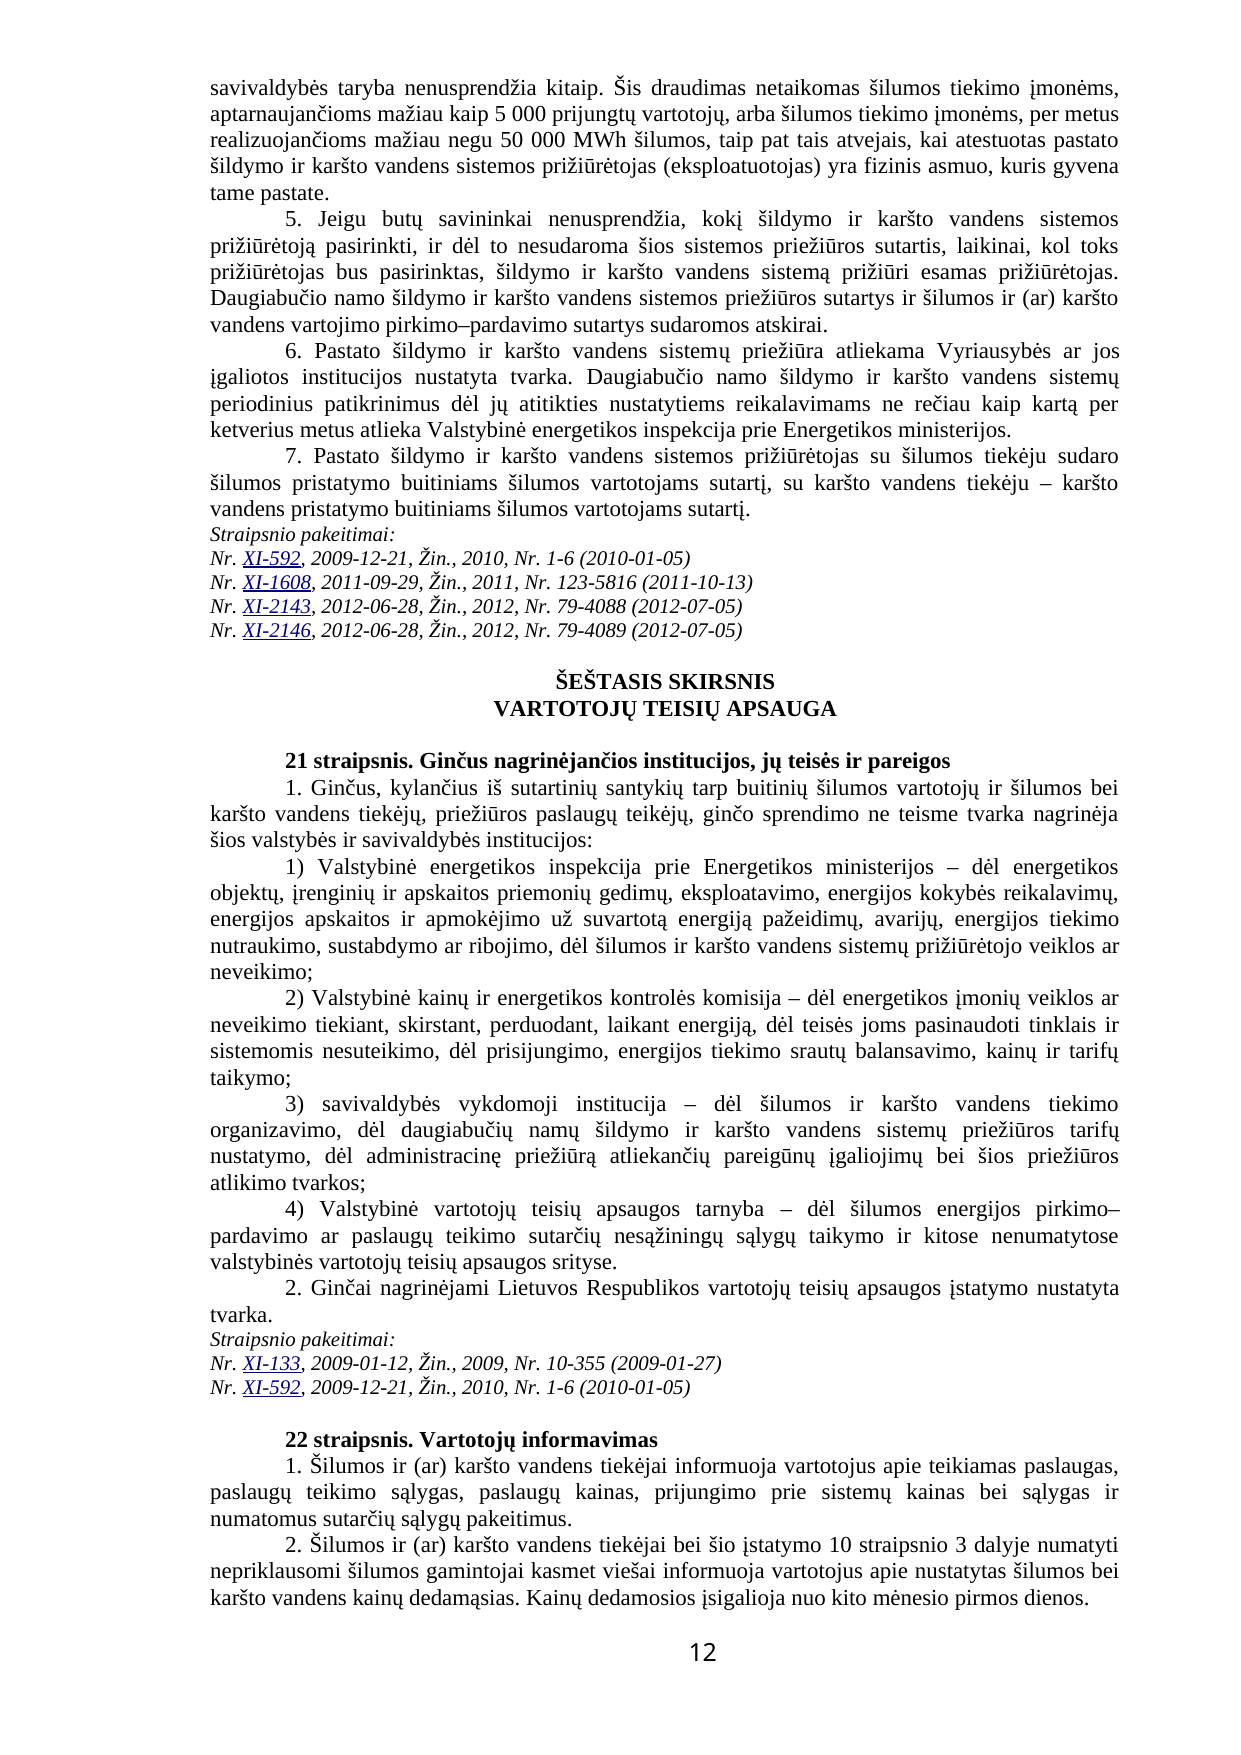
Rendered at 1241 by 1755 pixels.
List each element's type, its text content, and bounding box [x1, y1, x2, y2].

text Nr. XI-592, 2009-12-21, Žin., 2010, Nr. 1-6 (2010-01-05) [210, 1375, 1120, 1399]
text 1. Šilumos ir (ar) karšto vandens tiekėjai informuoja vartotojus apie teikiamas paslaugas, paslaugų teikimo sąlygas, paslaugų kainas, prijungimo prie sistemų kainas bei sąlygas ir numatomus sutarčių sąlygų pakeitimus. [210, 1452, 1120, 1531]
text Nr. XI-1608, 2011-09-29, Žin., 2011, Nr. 123-5816 (2011-10-13) [210, 570, 1120, 594]
text Straipsnio pakeitimai: [210, 1327, 1120, 1351]
text 2) Valstybinė kainų ir energetikos kontrolės komisija – dėl energetikos įmonių veiklos ar neveikimo tiekiant, skirstant, perduodant, laikant energiją, dėl teisės joms pasinaudoti tinklais ir sistemomis nesuteikimo, dėl prisijungimo, energijos tiekimo srautų balansavimo, kainų ir tarifų taikymo; [210, 984, 1120, 1090]
text 7. Pastato šildymo ir karšto vandens sistemos prižiūrėtojas su šilumos tiekėju sudaro šilumos pristatymo buitiniams šilumos vartotojams sutartį, su karšto vandens tiekėju – karšto vandens pristatymo buitiniams šilumos vartotojams sutartį. [210, 442, 1120, 522]
text savivaldybės taryba nenusprendžia kitaip. Šis draudimas netaikomas šilumos tiekimo įmonėms, aptarnaujančioms mažiau kaip 5 000 prijungtų vartotojų, arba šilumos tiekimo įmonėms, per metus realizuojančioms mažiau negu 50 000 MWh šilumos, taip pat tais atvejais, kai atestuotas pastato šildymo ir karšto vandens sistemos prižiūrėtojas (eksploatuotojas) yra fizinis asmuo, kuris gyvena tame pastate. [210, 73, 1120, 205]
text 2. Ginčai nagrinėjami Lietuvos Respublikos vartotojų teisių apsaugos įstatymo nustatyta tvarka. [210, 1274, 1120, 1327]
text 1. Ginčus, kylančius iš sutartinių santykių tarp buitinių šilumos vartotojų ir šilumos bei karšto vandens tiekėjų, priežiūros paslaugų teikėjų, ginčo sprendimo ne teisme tvarka nagrinėja šios valstybės ir savivaldybės institucijos: [210, 774, 1120, 853]
text VARTOTOJŲ TEISIŲ APSAUGA [210, 694, 1120, 721]
text ŠEŠTASIS SKIRSNIS [210, 668, 1120, 694]
text 1) Valstybinė energetikos inspekcija prie Energetikos ministerijos – dėl energetikos objektų, įrenginių ir apskaitos priemonių gedimų, eksploatavimo, energijos kokybės reikalavimų, energijos apskaitos ir apmokėjimo už suvartotą energiją pažeidimų, avarijų, energijos tiekimo nutraukimo, sustabdymo ar ribojimo, dėl šilumos ir karšto vandens sistemų prižiūrėtojo veiklos ar neveikimo; [210, 853, 1120, 984]
text Nr. XI-2146, 2012-06-28, Žin., 2012, Nr. 79-4089 (2012-07-05) [210, 618, 1120, 642]
text 3) savivaldybės vykdomoji institucija – dėl šilumos ir karšto vandens tiekimo organizavimo, dėl daugiabučių namų šildymo ir karšto vandens sistemų priežiūros tarifų nustatymo, dėl administracinę priežiūrą atliekančių pareigūnų įgaliojimų bei šios priežiūros atlikimo tvarkos; [210, 1090, 1120, 1195]
text Straipsnio pakeitimai: [210, 522, 1120, 546]
text 21 straipsnis. Ginčus nagrinėjančios institucijos, jų teisės ir pareigos [210, 747, 1120, 774]
text 6. Pastato šildymo ir karšto vandens sistemų priežiūra atliekama Vyriausybės ar jos įgaliotos institucijos nustatyta tvarka. Daugiabučio namo šildymo ir karšto vandens sistemų periodinius patikrinimus dėl jų atitikties nustatytiems reikalavimams ne rečiau kaip kartą per ketverius metus atlieka Valstybinė energetikos inspekcija prie Energetikos ministerijos. [210, 337, 1120, 442]
text 2. Šilumos ir (ar) karšto vandens tiekėjai bei šio įstatymo 10 straipsnio 3 dalyje numatyti nepriklausomi šilumos gamintojai kasmet viešai informuoja vartotojus apie nustatytas šilumos bei karšto vandens kainų dedamąsias. Kainų dedamosios įsigalioja nuo kito mėnesio pirmos dienos. [210, 1531, 1120, 1610]
text 5. Jeigu butų savininkai nenusprendžia, kokį šildymo ir karšto vandens sistemos prižiūrėtoją pasirinkti, ir dėl to nesudaroma šios sistemos priežiūros sutartis, laikinai, kol toks prižiūrėtojas bus pasirinktas, šildymo ir karšto vandens sistemą prižiūri esamas prižiūrėtojas. Daugiabučio namo šildymo ir karšto vandens sistemos priežiūros sutartys ir šilumos ir (ar) karšto vandens vartojimo pirkimo–pardavimo sutartys sudaromos atskirai. [210, 205, 1120, 337]
text 22 straipsnis. Vartotojų informavimas [210, 1426, 1120, 1452]
text 4) Valstybinė vartotojų teisių apsaugos tarnyba – dėl šilumos energijos pirkimo–pardavimo ar paslaugų teikimo sutarčių nesąžiningų sąlygų taikymo ir kitose nenumatytose valstybinės vartotojų teisių apsaugos srityse. [210, 1195, 1120, 1274]
text Nr. XI-133, 2009-01-12, Žin., 2009, Nr. 10-355 (2009-01-27) [210, 1351, 1120, 1375]
text Nr. XI-592, 2009-12-21, Žin., 2010, Nr. 1-6 (2010-01-05) [210, 546, 1120, 570]
text Nr. XI-2143, 2012-06-28, Žin., 2012, Nr. 79-4088 (2012-07-05) [210, 594, 1120, 618]
